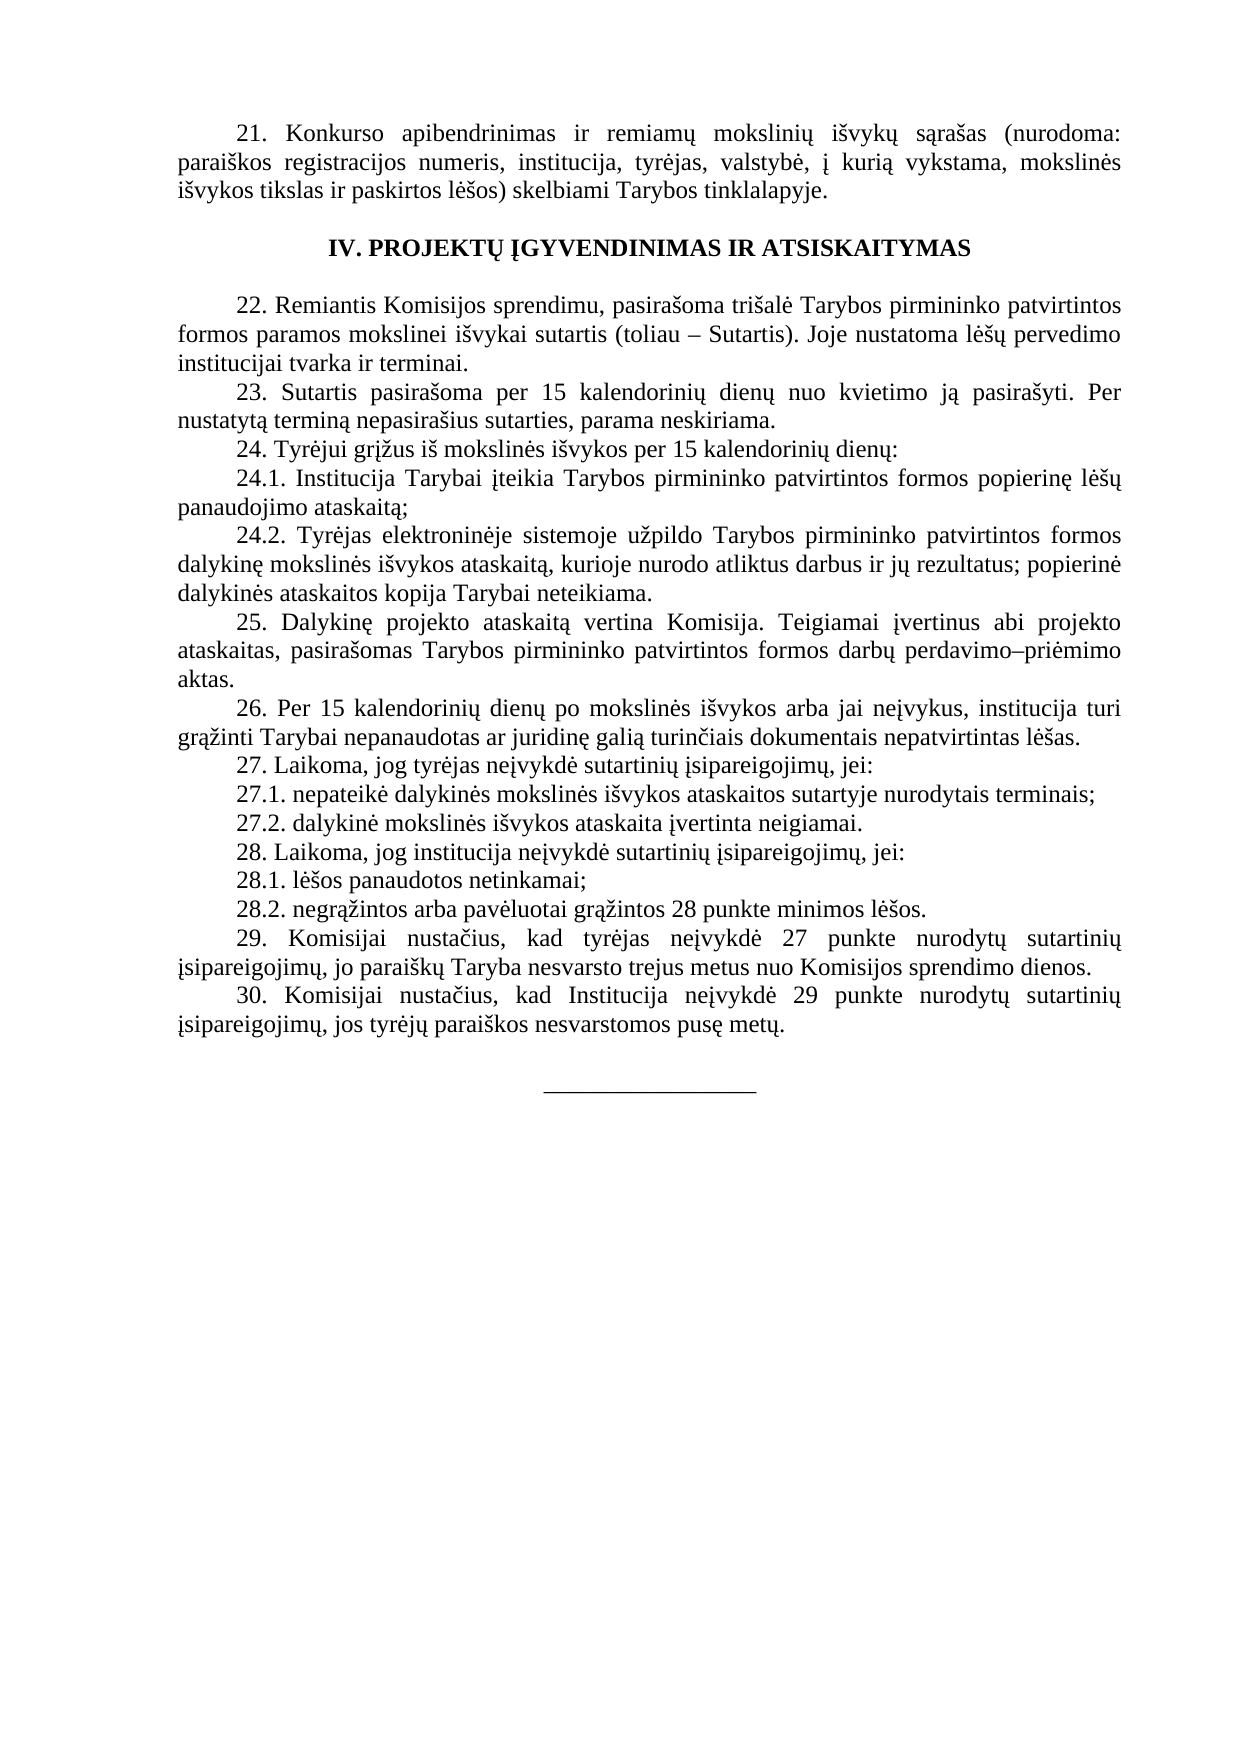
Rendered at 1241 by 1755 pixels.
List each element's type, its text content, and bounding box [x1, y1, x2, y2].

text IV. PROJEKTŲ ĮGYVENDINIMAS IR ATSISKAITYMAS [177, 233, 1122, 262]
text 24.1. Institucija Tarybai įteikia Tarybos pirmininko patvirtintos formos popierinę lėšų panaudojimo ataskaitą; [177, 463, 1122, 521]
text 30. Komisijai nustačius, kad Institucija neįvykdė 29 punkte nurodytų sutartinių įsipareigojimų, jos tyrėjų paraiškos nesvarstomos pusę metų. [177, 981, 1122, 1038]
text 28. Laikoma, jog institucija neįvykdė sutartinių įsipareigojimų, jei: [177, 837, 1122, 866]
text 24. Tyrėjui grįžus iš mokslinės išvykos per 15 kalendorinių dienų: [177, 434, 1122, 463]
text 27. Laikoma, jog tyrėjas neįvykdė sutartinių įsipareigojimų, jei: [177, 751, 1122, 779]
text 28.1. lėšos panaudotos netinkamai; [177, 866, 1122, 894]
text 23. Sutartis pasirašoma per 15 kalendorinių dienų nuo kvietimo ją pasirašyti. Per nustatytą terminą nepasirašius sutarties, parama neskiriama. [177, 377, 1122, 434]
text 28.2. negrąžintos arba pavėluotai grąžintos 28 punkte minimos lėšos. [177, 894, 1122, 923]
text 26. Per 15 kalendorinių dienų po mokslinės išvykos arba jai neįvykus, institucija turi grąžinti Tarybai nepanaudotas ar juridinę galią turinčiais dokumentais nepatvirtintas lėšas. [177, 693, 1122, 751]
text 24.2. Tyrėjas elektroninėje sistemoje užpildo Tarybos pirmininko patvirtintos formos dalykinę mokslinės išvykos ataskaitą, kurioje nurodo atliktus darbus ir jų rezultatus; popierinė dalykinės ataskaitos kopija Tarybai neteikiama. [177, 521, 1122, 607]
text 29. Komisijai nustačius, kad tyrėjas neįvykdė 27 punkte nurodytų sutartinių įsipareigojimų, jo paraiškų Taryba nesvarsto trejus metus nuo Komisijos sprendimo dienos. [177, 923, 1122, 981]
text 21. Konkurso apibendrinimas ir remiamų mokslinių išvykų sąrašas (nurodoma: paraiškos registracijos numeris, institucija, tyrėjas, valstybė, į kurią vykstama, mokslinės išvykos tikslas ir paskirtos lėšos) skelbiami Tarybos tinklalapyje. [177, 118, 1122, 204]
text 27.2. dalykinė mokslinės išvykos ataskaita įvertinta neigiamai. [177, 808, 1122, 837]
text _________________ [177, 1067, 1122, 1096]
text 22. Remiantis Komisijos sprendimu, pasirašoma trišalė Tarybos pirmininko patvirtintos formos paramos mokslinei išvykai sutartis (toliau – Sutartis). Joje nustatoma lėšų pervedimo institucijai tvarka ir terminai. [177, 291, 1122, 377]
text 27.1. nepateikė dalykinės mokslinės išvykos ataskaitos sutartyje nurodytais terminais; [177, 779, 1122, 808]
text 25. Dalykinę projekto ataskaitą vertina Komisija. Teigiamai įvertinus abi projekto ataskaitas, pasirašomas Tarybos pirmininko patvirtintos formos darbų perdavimo–priėmimo aktas. [177, 607, 1122, 693]
